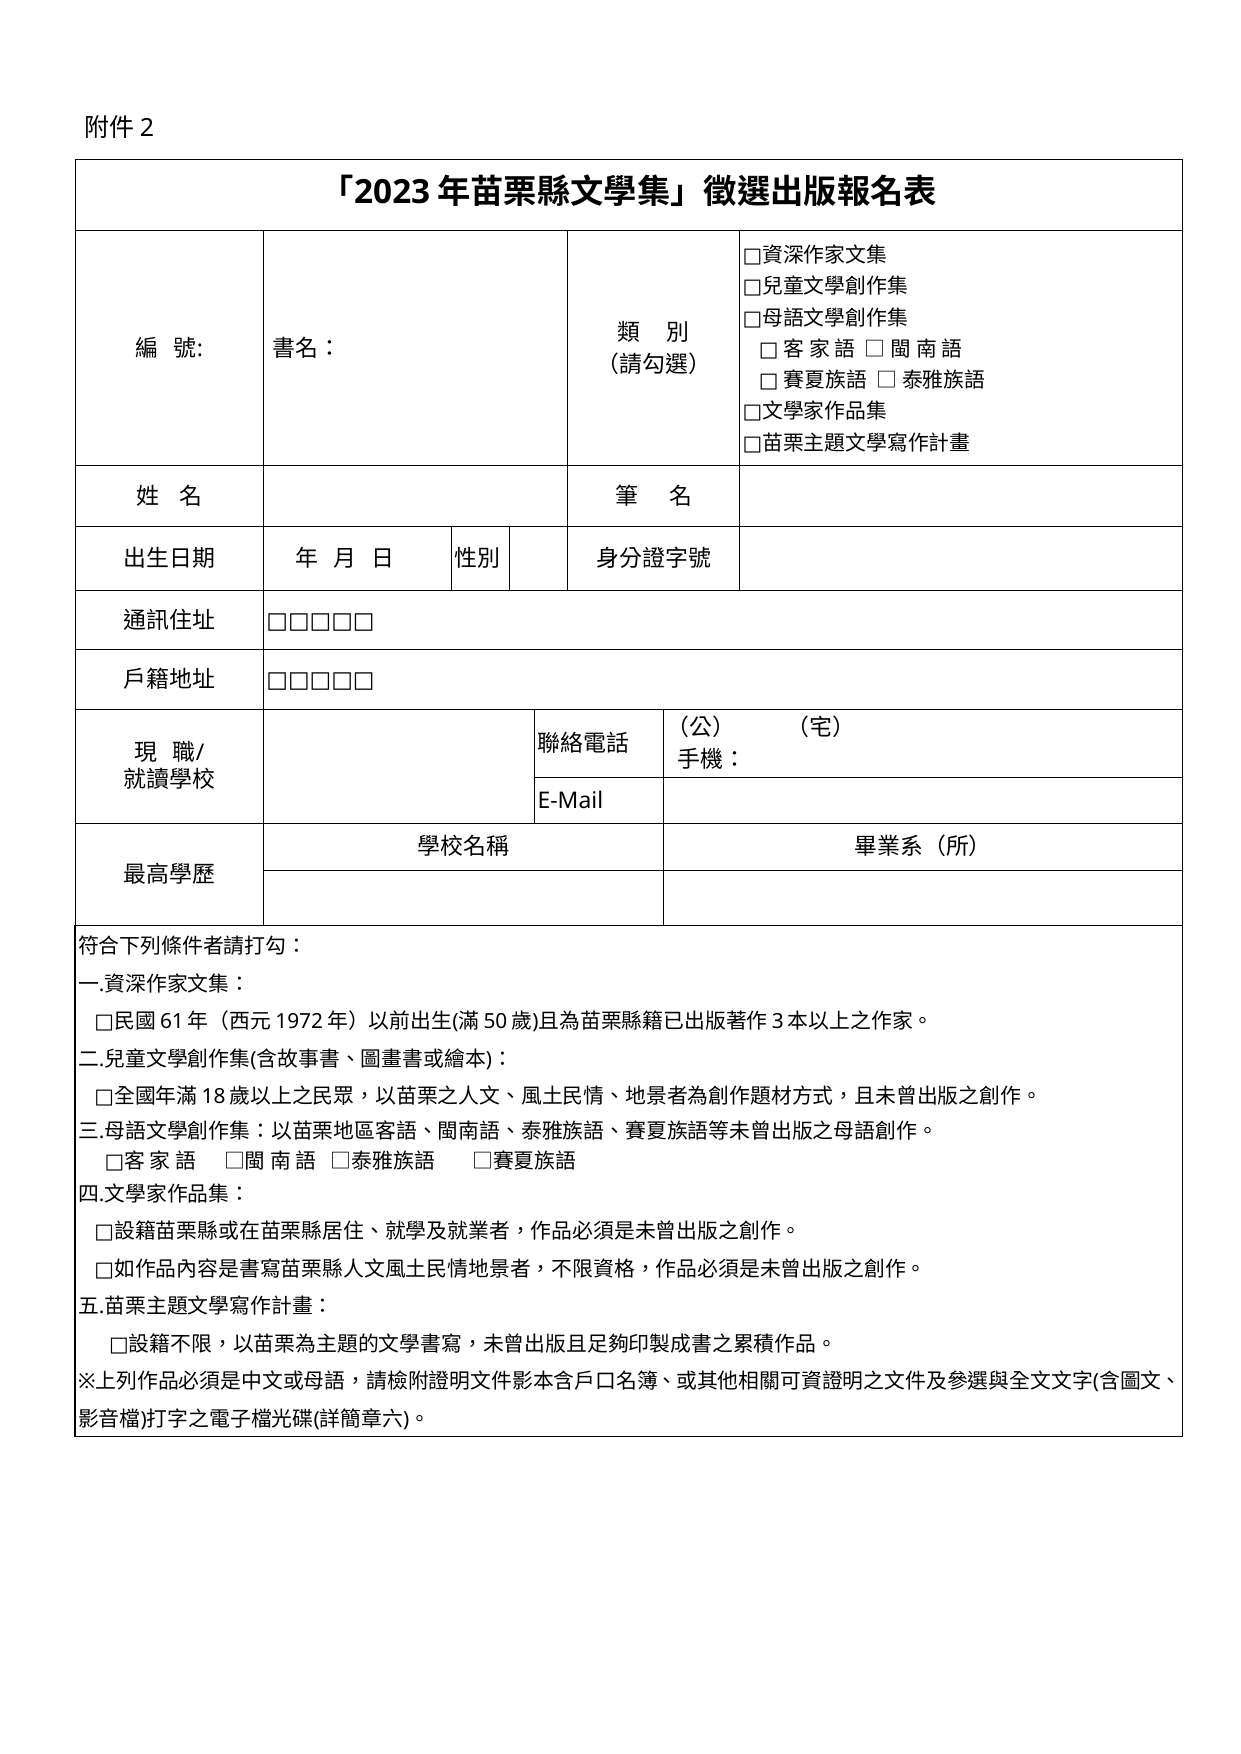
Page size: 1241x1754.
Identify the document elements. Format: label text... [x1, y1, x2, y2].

table_cell 書名： [264, 231, 567, 465]
table_cell 戶籍地址 [76, 650, 263, 709]
table_header 「2023年苗栗縣文學集」徵選出版報名表 [76, 160, 1182, 230]
table_cell [510, 527, 567, 590]
table_cell 出生日期 [76, 527, 263, 590]
table_cell □資深作家文集 □兒童文學創作集 □母語文學創作集 □ 客 家 語 □ 閩 南 語 □ 賽夏族語 □ 泰雅族語 □文學家作品集 □苗栗主題文學寫作計畫 [740, 231, 1182, 465]
table_cell 身分證字號 [568, 527, 739, 590]
table_cell □□□□□ [264, 650, 1182, 709]
text 附件2 [84, 107, 182, 143]
table_cell 學校名稱 [264, 824, 663, 869]
table_cell 姓 名 [76, 466, 263, 526]
table_cell [264, 710, 534, 823]
table_cell [264, 466, 567, 526]
table_cell [664, 871, 1182, 925]
table_cell 最高學歷 [76, 824, 263, 925]
table_cell 聯絡電話 [535, 710, 663, 777]
table_cell 年 月 日 [264, 527, 451, 590]
table_cell [664, 778, 1182, 823]
table_cell 畢業系（所） [664, 824, 1182, 869]
table_cell 性別 [452, 527, 509, 590]
table_cell □□□□□ [264, 591, 1182, 649]
table_cell 符合下列條件者請打勾： 一.資深作家文集： □民國61年（西元1972年）以前出生(滿50歲)且為苗栗縣籍已出版著作3本以上之作家。 二.兒童文學創作集(含故事書、圖畫書或繪本)： □全國年滿18歲以上之民眾，以苗栗之人文、風土民情、地景者為創作題材方式，且未曾出版之創作。 三.母語文學創作集：以苗栗地區客語、閩南語、泰雅族語、賽夏族語等未曾出版之母語創作。 □客 家 語 □閩 南 語 □泰雅族語 □賽夏族語 四.文學家作品集： □設籍苗栗縣或在苗栗縣居住、就學及就業者，作品必須是未曾出版之創作。 □如作品內容是書寫苗栗縣人文風土民情地景者，不限資格，作品必須是未曾出版之創作。 五.苗栗主題文學寫作計畫： □設籍不限，以苗栗為主題的文學書寫，未曾出版且足夠印製成書之累積作品。 ※上列作品必須是中文或母語，請檢附證明文件影本含戶口名簿、或其他相關可資證明之文件及參選與全文文字(含圖文、影音檔)打字之電子檔光碟(詳簡章六)。 [76, 926, 1182, 1436]
table_cell [264, 871, 663, 925]
table_cell E-Mail [535, 778, 663, 823]
table_cell 筆 名 [568, 466, 739, 526]
table_cell [740, 466, 1182, 526]
table_cell 通訊住址 [76, 591, 263, 649]
table_cell 類 別 （請勾選） [568, 231, 739, 465]
table_cell 現 職/ 就讀學校 [76, 710, 263, 823]
table_cell （公） （宅） 手機： [664, 710, 1182, 777]
table_cell 編 號: [76, 231, 263, 465]
table_cell [740, 527, 1182, 590]
